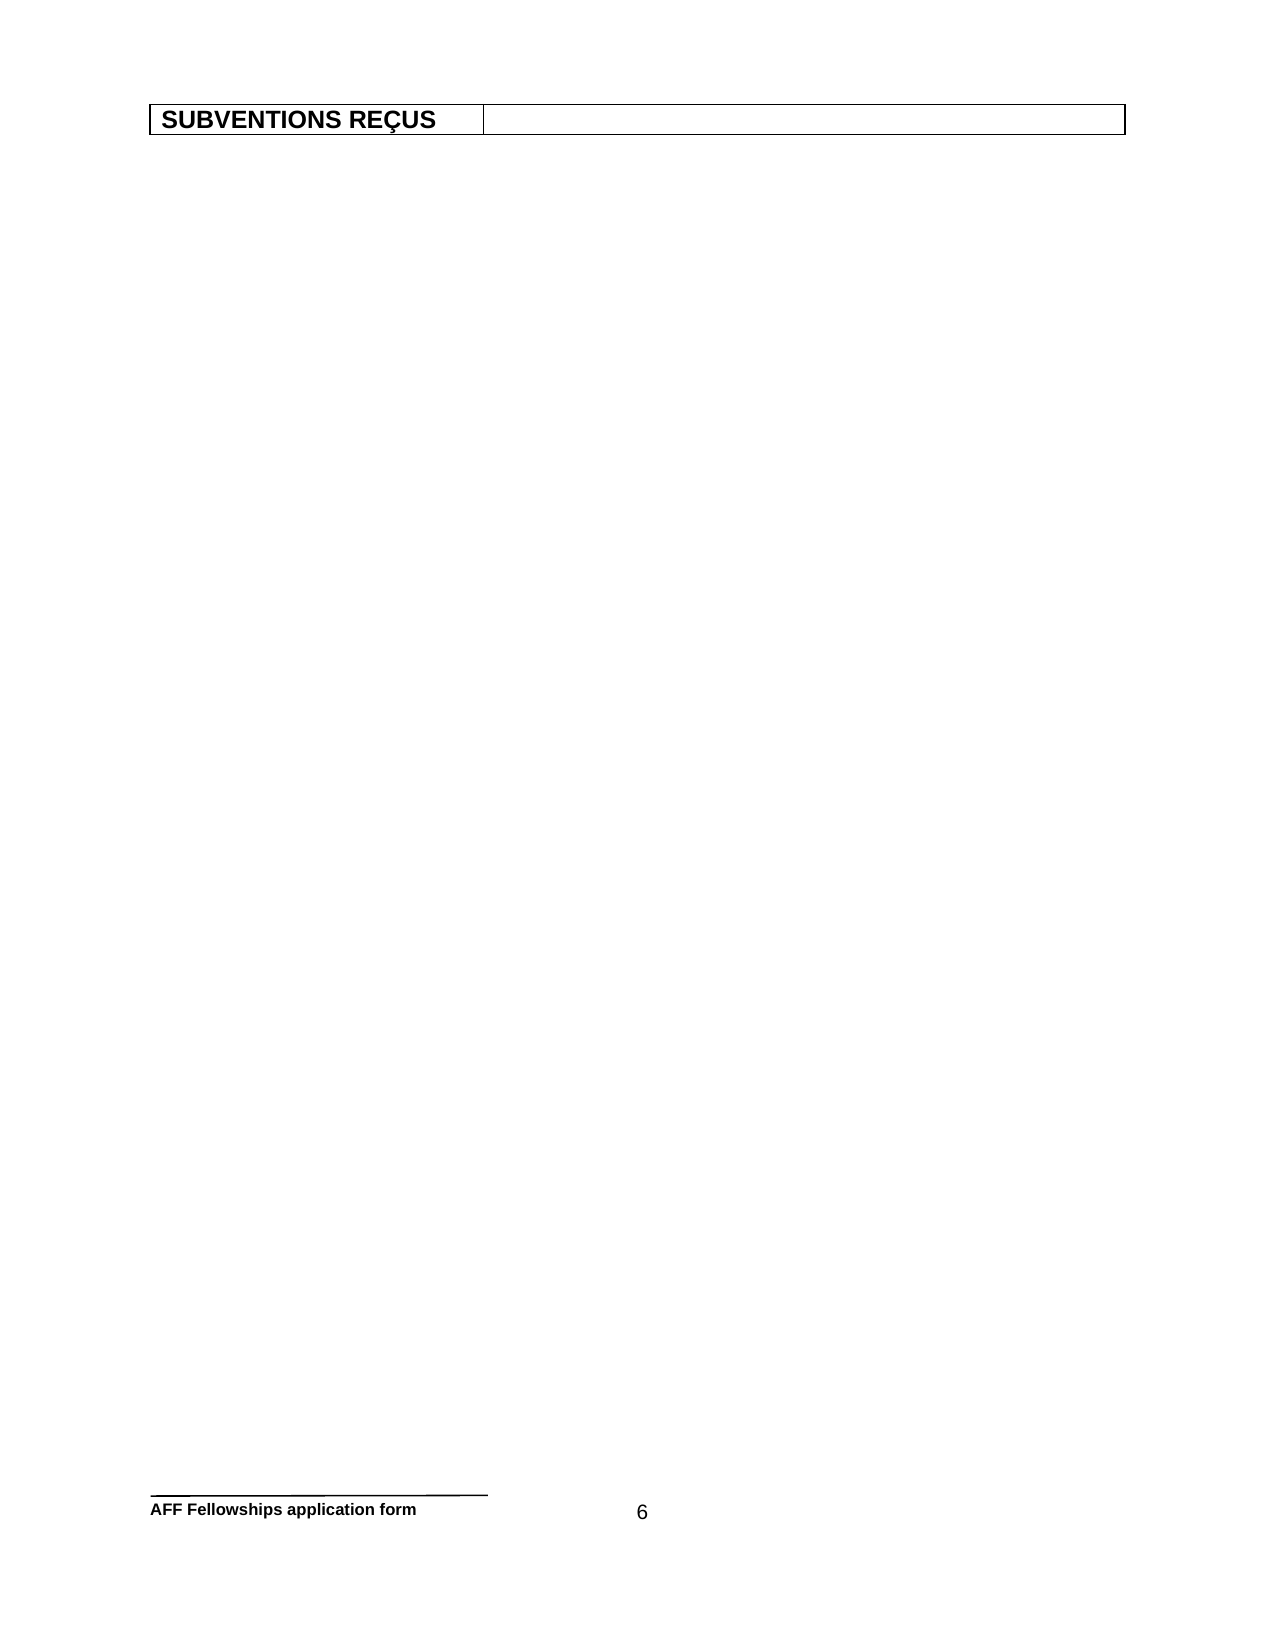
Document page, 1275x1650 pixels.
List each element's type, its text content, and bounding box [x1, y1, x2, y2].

table_cell SUBVENTIONS REÇUS [151, 105, 483, 133]
table_cell [484, 105, 1124, 133]
